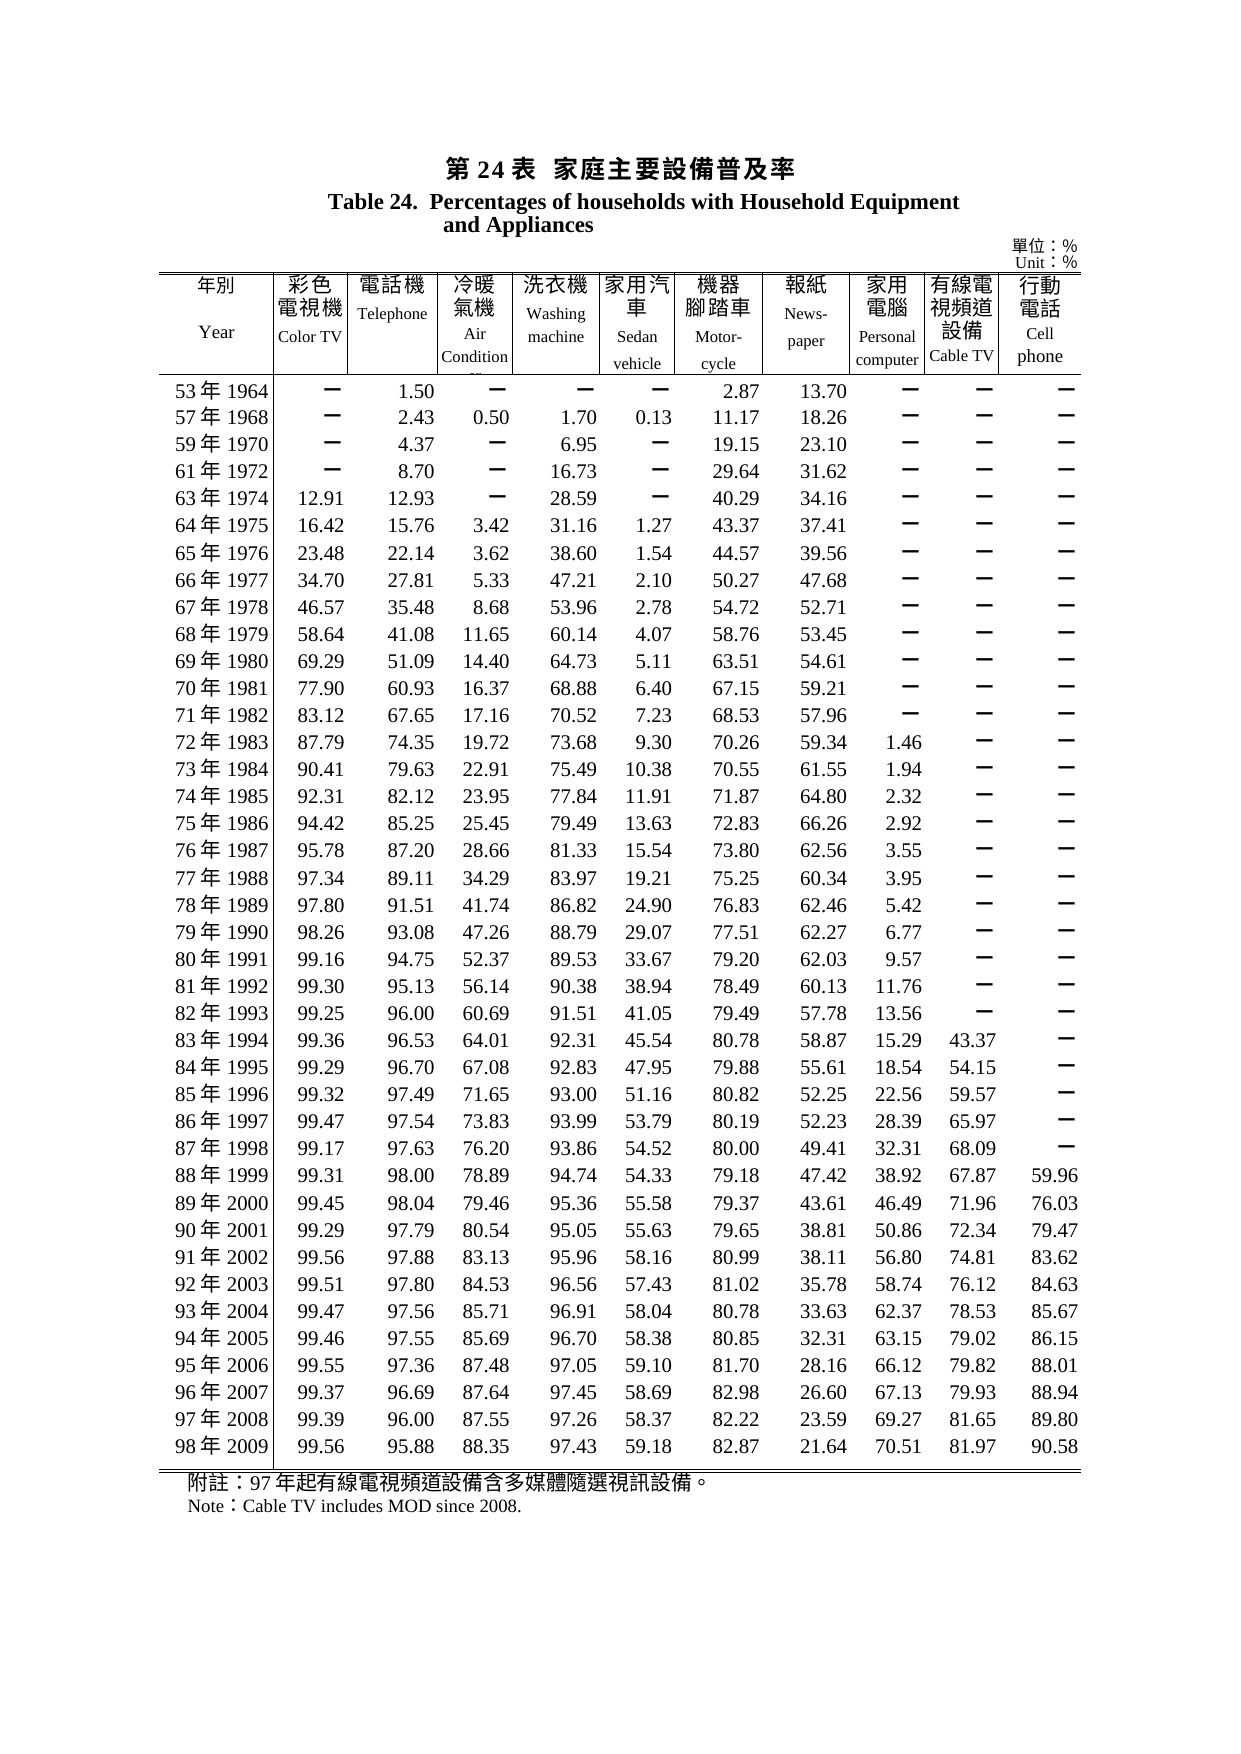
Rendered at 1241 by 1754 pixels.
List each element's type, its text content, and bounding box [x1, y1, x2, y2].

table_cell 83.13 [437, 1241, 512, 1268]
table_cell － [925, 537, 999, 564]
table_cell 12.91 [274, 483, 347, 509]
table_cell 99.37 [274, 1376, 347, 1403]
table_cell 90.58 [999, 1430, 1081, 1457]
table_cell 85.25 [347, 808, 437, 834]
table_cell － [925, 835, 999, 862]
table_cell 52.71 [762, 591, 849, 618]
table_cell 1978 [224, 591, 273, 618]
table_cell 98.26 [274, 916, 347, 943]
table_cell － [850, 591, 924, 618]
table_cell 76.83 [675, 889, 762, 916]
table_cell 97.45 [512, 1376, 599, 1403]
table_cell 68.88 [512, 672, 599, 699]
table_cell 87年 [159, 1133, 224, 1159]
table_cell 86年 [159, 1105, 224, 1132]
table_cell 23.10 [762, 428, 849, 455]
table_cell 53.45 [762, 618, 849, 645]
table_cell 95.88 [347, 1430, 437, 1457]
table_cell 91年 [159, 1241, 224, 1268]
table_cell 35.78 [762, 1268, 849, 1295]
table_cell 72.34 [925, 1214, 999, 1241]
table_cell 家用汽車 Sedan vehicle [600, 275, 674, 374]
table_cell － [850, 672, 924, 699]
table_cell 84.53 [437, 1268, 512, 1295]
table_cell 97年 [159, 1403, 224, 1430]
table_cell 97.56 [347, 1295, 437, 1322]
table_cell 89年 [159, 1187, 224, 1214]
table_cell － [850, 510, 924, 537]
table_cell 58.64 [274, 618, 347, 645]
table_cell 32.31 [850, 1133, 924, 1159]
table_cell 單位：％ [159, 239, 1081, 255]
table_cell 16.73 [512, 455, 599, 482]
table_cell 98.04 [347, 1187, 437, 1214]
table_cell 79.46 [437, 1187, 512, 1214]
table_cell 2.43 [347, 401, 437, 428]
table_cell [512, 1458, 599, 1469]
table_cell 1994 [224, 1024, 273, 1051]
table_cell 43.37 [675, 510, 762, 537]
table_cell 60.69 [437, 997, 512, 1024]
table_cell 1988 [224, 862, 273, 889]
table_cell 57.96 [762, 699, 849, 726]
table_cell 29.07 [600, 916, 674, 943]
table_cell 1979 [224, 618, 273, 645]
table_cell 1975 [224, 510, 273, 537]
table_cell － [925, 970, 999, 997]
table_cell 54.72 [675, 591, 762, 618]
table_cell 62.46 [762, 889, 849, 916]
table_cell 17.16 [437, 699, 512, 726]
table_cell 3.62 [437, 537, 512, 564]
table_cell 70年 [159, 672, 224, 699]
table_cell 95.96 [512, 1241, 599, 1268]
table_cell 79.49 [512, 808, 599, 834]
table_cell 4.07 [600, 618, 674, 645]
table_cell 80.19 [675, 1105, 762, 1132]
table_cell 62.56 [762, 835, 849, 862]
table_cell － [850, 483, 924, 509]
table_cell 79.18 [675, 1160, 762, 1187]
table_cell 59.21 [762, 672, 849, 699]
table_cell － [925, 591, 999, 618]
table_cell 69年 [159, 645, 224, 672]
table_cell － [999, 618, 1081, 645]
table_cell [925, 1458, 999, 1469]
table_cell 8.68 [437, 591, 512, 618]
table_cell 43.61 [762, 1187, 849, 1214]
table_cell 80.78 [675, 1295, 762, 1322]
table_cell 家用 電腦 Personal computer [850, 275, 924, 374]
table_cell 55.58 [600, 1187, 674, 1214]
table_cell [762, 1458, 849, 1469]
table_cell 60.14 [512, 618, 599, 645]
table_cell 74.81 [925, 1241, 999, 1268]
table_cell 2004 [224, 1295, 273, 1322]
table_cell － [999, 889, 1081, 916]
table_cell 有線電視頻道設備 Cable TV [925, 275, 998, 374]
table_cell 50.27 [675, 564, 762, 591]
table_cell 1993 [224, 997, 273, 1024]
table_cell 8.70 [347, 455, 437, 482]
table_cell 46.49 [850, 1187, 924, 1214]
table_cell 51.16 [600, 1078, 674, 1105]
table_cell 90.38 [512, 970, 599, 997]
table_cell 6.40 [600, 672, 674, 699]
table_cell － [925, 997, 999, 1024]
table_cell 22.14 [347, 537, 437, 564]
table_cell 77年 [159, 862, 224, 889]
table_cell 11.76 [850, 970, 924, 997]
table_cell 97.80 [274, 889, 347, 916]
table_cell 53.96 [512, 591, 599, 618]
table_cell 79年 [159, 916, 224, 943]
table_cell 80.82 [675, 1078, 762, 1105]
table_cell 41.05 [600, 997, 674, 1024]
table_cell 1981 [224, 672, 273, 699]
table_cell 73.83 [437, 1105, 512, 1132]
table_cell 83.12 [274, 699, 347, 726]
table_cell 85年 [159, 1078, 224, 1105]
table_cell 11.65 [437, 618, 512, 645]
table_cell 65年 [159, 537, 224, 564]
table_cell － [925, 455, 999, 482]
table_cell 59.10 [600, 1349, 674, 1376]
table_cell 62.03 [762, 943, 849, 970]
table_cell － [925, 564, 999, 591]
table_cell 93.86 [512, 1133, 599, 1159]
table_cell 64.80 [762, 780, 849, 807]
table_cell － [925, 672, 999, 699]
table_cell 59.18 [600, 1430, 674, 1457]
table_cell 56.14 [437, 970, 512, 997]
table_cell 52.37 [437, 943, 512, 970]
table_cell 77.51 [675, 916, 762, 943]
table_cell 41.08 [347, 618, 437, 645]
table_cell － [999, 997, 1081, 1024]
table_cell 86.15 [999, 1322, 1081, 1349]
table_cell 92.83 [512, 1051, 599, 1078]
table_cell 77.90 [274, 672, 347, 699]
table_cell [437, 1458, 512, 1469]
table_cell 99.51 [274, 1268, 347, 1295]
table_cell 79.49 [675, 997, 762, 1024]
table_cell 94.42 [274, 808, 347, 834]
table_cell 47.68 [762, 564, 849, 591]
table_cell 54.33 [600, 1160, 674, 1187]
table_cell 99.39 [274, 1403, 347, 1430]
table_cell 78.53 [925, 1295, 999, 1322]
table_cell － [850, 618, 924, 645]
table_cell 55.63 [600, 1214, 674, 1241]
table_cell 22.56 [850, 1078, 924, 1105]
table_cell 53年 [159, 375, 224, 401]
table_cell 10.38 [600, 753, 674, 780]
table_cell 97.49 [347, 1078, 437, 1105]
table_cell 82.87 [675, 1430, 762, 1457]
table_cell 79.88 [675, 1051, 762, 1078]
table_cell 72.83 [675, 808, 762, 834]
table_cell 58.69 [600, 1376, 674, 1403]
table_cell 76年 [159, 835, 224, 862]
table_cell － [925, 726, 999, 753]
table_cell 34.16 [762, 483, 849, 509]
table_cell 80.54 [437, 1214, 512, 1241]
table_cell 59.34 [762, 726, 849, 753]
table_cell 85.69 [437, 1322, 512, 1349]
table_cell 23.95 [437, 780, 512, 807]
table_cell 1.50 [347, 375, 437, 401]
table_cell 2001 [224, 1214, 273, 1241]
table_cell 23.59 [762, 1403, 849, 1430]
table_cell 88.01 [999, 1349, 1081, 1376]
table_cell － [600, 375, 674, 401]
table_cell 1983 [224, 726, 273, 753]
table_cell 99.25 [274, 997, 347, 1024]
table_cell － [999, 1024, 1081, 1051]
table_cell 80.99 [675, 1241, 762, 1268]
table_cell 97.43 [512, 1430, 599, 1457]
table_cell － [850, 537, 924, 564]
table_cell 99.47 [274, 1105, 347, 1132]
table_cell 83.62 [999, 1241, 1081, 1268]
table_cell － [850, 455, 924, 482]
table_cell － [850, 375, 924, 401]
table_cell 71年 [159, 699, 224, 726]
table_cell 4.37 [347, 428, 437, 455]
table_cell 81.02 [675, 1268, 762, 1295]
table_cell 62.27 [762, 916, 849, 943]
table_cell 76.20 [437, 1133, 512, 1159]
table_cell 97.54 [347, 1105, 437, 1132]
table_cell Table 24. Percentages of households with Household Equipment and Appliances [159, 191, 1081, 239]
table_cell － [999, 483, 1081, 509]
table_cell － [437, 428, 512, 455]
table_cell 97.26 [512, 1403, 599, 1430]
table_cell 5.33 [437, 564, 512, 591]
table_cell 96.70 [347, 1051, 437, 1078]
table_cell 93年 [159, 1295, 224, 1322]
table_cell 82年 [159, 997, 224, 1024]
table_cell － [274, 428, 347, 455]
table_cell 54.52 [600, 1133, 674, 1159]
table_cell 99.32 [274, 1078, 347, 1105]
table_cell 15.29 [850, 1024, 924, 1051]
table_cell 11.17 [675, 401, 762, 428]
table_cell 2005 [224, 1322, 273, 1349]
table_cell 15.54 [600, 835, 674, 862]
table_cell 61年 [159, 455, 224, 482]
table_cell 25.45 [437, 808, 512, 834]
table_cell 47.21 [512, 564, 599, 591]
table_cell [224, 1458, 273, 1469]
table_cell 98.00 [347, 1160, 437, 1187]
table_cell 38.92 [850, 1160, 924, 1187]
table_cell 98年 [159, 1430, 224, 1457]
table_cell 95.36 [512, 1187, 599, 1214]
table_cell 5.42 [850, 889, 924, 916]
table_cell 1.27 [600, 510, 674, 537]
table_cell 82.98 [675, 1376, 762, 1403]
table_cell 76.03 [999, 1187, 1081, 1214]
table_cell － [925, 808, 999, 834]
table_cell 6.95 [512, 428, 599, 455]
table_cell 33.63 [762, 1295, 849, 1322]
table_cell 報紙 News- paper [763, 275, 849, 374]
table_cell 43.37 [925, 1024, 999, 1051]
table_cell 59.96 [999, 1160, 1081, 1187]
table_cell － [925, 699, 999, 726]
table_cell 60.34 [762, 862, 849, 889]
table_cell 49.41 [762, 1133, 849, 1159]
table_cell － [925, 375, 999, 401]
table_cell 54.61 [762, 645, 849, 672]
table_cell 冷暖 氣機 Air Conditioner [438, 275, 512, 374]
table_cell 66.12 [850, 1349, 924, 1376]
table_cell 99.31 [274, 1160, 347, 1187]
table_cell 21.64 [762, 1430, 849, 1457]
table_cell 99.45 [274, 1187, 347, 1214]
table_cell 1972 [224, 455, 273, 482]
table_cell 80.85 [675, 1322, 762, 1349]
table_cell 96.91 [512, 1295, 599, 1322]
table_cell － [999, 455, 1081, 482]
table_cell － [999, 645, 1081, 672]
table_cell 62.37 [850, 1295, 924, 1322]
table_cell 60.93 [347, 672, 437, 699]
table_cell 75年 [159, 808, 224, 834]
table_cell 89.80 [999, 1403, 1081, 1430]
table_cell 69.29 [274, 645, 347, 672]
table_cell 2006 [224, 1349, 273, 1376]
table_cell 73年 [159, 753, 224, 780]
table_cell － [999, 537, 1081, 564]
table_cell 11.91 [600, 780, 674, 807]
table_cell 67.13 [850, 1376, 924, 1403]
table_cell 3.95 [850, 862, 924, 889]
table_cell － [999, 1105, 1081, 1132]
table_cell 90.41 [274, 753, 347, 780]
table_cell 97.79 [347, 1214, 437, 1241]
table_cell 18.26 [762, 401, 849, 428]
table_cell 97.88 [347, 1241, 437, 1268]
table_cell － [925, 618, 999, 645]
table_cell [600, 1458, 674, 1469]
table_cell － [999, 1133, 1081, 1159]
table_cell － [850, 699, 924, 726]
table_cell 87.48 [437, 1349, 512, 1376]
table_cell 2008 [224, 1403, 273, 1430]
table_cell 82.12 [347, 780, 437, 807]
table_cell 79.47 [999, 1214, 1081, 1241]
table_cell 79.63 [347, 753, 437, 780]
table_cell 92.31 [274, 780, 347, 807]
table_cell 88年 [159, 1160, 224, 1187]
table_cell 65.97 [925, 1105, 999, 1132]
table_cell 45.54 [600, 1024, 674, 1051]
table_cell 93.00 [512, 1078, 599, 1105]
table_cell 1987 [224, 835, 273, 862]
table_cell 1992 [224, 970, 273, 997]
table_cell － [850, 564, 924, 591]
table_cell 1980 [224, 645, 273, 672]
table_cell － [999, 375, 1081, 401]
table_cell － [925, 943, 999, 970]
table_cell 37.41 [762, 510, 849, 537]
table_cell 6.77 [850, 916, 924, 943]
table_cell 3.42 [437, 510, 512, 537]
table_cell 79.82 [925, 1349, 999, 1376]
table_cell 1970 [224, 428, 273, 455]
table_cell 66年 [159, 564, 224, 591]
table_cell 1.54 [600, 537, 674, 564]
table_cell 51.09 [347, 645, 437, 672]
table_cell － [437, 375, 512, 401]
table_cell 年別 Year [159, 275, 273, 374]
table_cell 97.80 [347, 1268, 437, 1295]
table_cell 47.95 [600, 1051, 674, 1078]
table_cell 80年 [159, 943, 224, 970]
table_cell 40.29 [675, 483, 762, 509]
table_cell 97.55 [347, 1322, 437, 1349]
table_cell 93.08 [347, 916, 437, 943]
table_cell 1995 [224, 1051, 273, 1078]
table_cell 1977 [224, 564, 273, 591]
table_cell 19.21 [600, 862, 674, 889]
table_cell － [925, 753, 999, 780]
table_cell 2.32 [850, 780, 924, 807]
table_cell 79.37 [675, 1187, 762, 1214]
table_cell 92年 [159, 1268, 224, 1295]
table_cell 64.01 [437, 1024, 512, 1051]
table_cell 19.72 [437, 726, 512, 753]
table_cell 59.57 [925, 1078, 999, 1105]
table_cell － [925, 645, 999, 672]
table_cell 63.15 [850, 1322, 924, 1349]
table_cell － [274, 375, 347, 401]
table_cell － [999, 835, 1081, 862]
table_cell － [274, 455, 347, 482]
table_cell 77.84 [512, 780, 599, 807]
table_cell 33.67 [600, 943, 674, 970]
table_cell － [999, 780, 1081, 807]
table_cell 86.82 [512, 889, 599, 916]
table_cell 2.87 [675, 375, 762, 401]
table_cell 16.37 [437, 672, 512, 699]
table_cell － [600, 428, 674, 455]
table_cell [159, 1458, 224, 1469]
table_cell 84年 [159, 1051, 224, 1078]
table_cell 97.05 [512, 1349, 599, 1376]
table_cell 81.65 [925, 1403, 999, 1430]
table_cell 1991 [224, 943, 273, 970]
table_cell 69.27 [850, 1403, 924, 1430]
table_cell － [999, 591, 1081, 618]
table_cell 93.99 [512, 1105, 599, 1132]
table_cell － [999, 672, 1081, 699]
table_cell 2009 [224, 1430, 273, 1457]
table_cell 74.35 [347, 726, 437, 753]
table_cell 91.51 [512, 997, 599, 1024]
table_cell 15.76 [347, 510, 437, 537]
table_cell 35.48 [347, 591, 437, 618]
table_cell － [999, 510, 1081, 537]
table_cell － [999, 943, 1081, 970]
table_cell 87.20 [347, 835, 437, 862]
table_cell 0.50 [437, 401, 512, 428]
table_cell － [999, 1051, 1081, 1078]
table_cell － [925, 780, 999, 807]
table_cell 71.96 [925, 1187, 999, 1214]
table_cell － [925, 916, 999, 943]
table_cell 67年 [159, 591, 224, 618]
table_cell 99.55 [274, 1349, 347, 1376]
table_cell 80.78 [675, 1024, 762, 1051]
table_cell 2007 [224, 1376, 273, 1403]
table_cell 47.26 [437, 916, 512, 943]
table_cell 34.70 [274, 564, 347, 591]
table_cell 73.68 [512, 726, 599, 753]
table_cell 7.23 [600, 699, 674, 726]
table_cell 3.55 [850, 835, 924, 862]
table_cell 96.56 [512, 1268, 599, 1295]
table_cell － [600, 455, 674, 482]
table_cell 41.74 [437, 889, 512, 916]
table_cell 88.94 [999, 1376, 1081, 1403]
table_cell － [999, 428, 1081, 455]
table_cell － [999, 970, 1081, 997]
table_cell 99.29 [274, 1214, 347, 1241]
table_cell 60.13 [762, 970, 849, 997]
table_cell 39.56 [762, 537, 849, 564]
table_cell 97.36 [347, 1349, 437, 1376]
table_cell 22.91 [437, 753, 512, 780]
table_cell 1986 [224, 808, 273, 834]
table_cell 82.22 [675, 1403, 762, 1430]
table_cell 99.46 [274, 1322, 347, 1349]
table_cell 85.71 [437, 1295, 512, 1322]
table_cell 電話機 Telephone [348, 275, 437, 374]
table_cell 32.31 [762, 1322, 849, 1349]
table_cell － [850, 401, 924, 428]
table_cell 57年 [159, 401, 224, 428]
table_cell 99.56 [274, 1430, 347, 1457]
table_cell 70.51 [850, 1430, 924, 1457]
table_cell 彩色 電視機 Color TV [274, 275, 347, 374]
table_cell 52.23 [762, 1105, 849, 1132]
table_cell 80.00 [675, 1133, 762, 1159]
table_cell 71.87 [675, 780, 762, 807]
table_cell 56.80 [850, 1241, 924, 1268]
table_cell 64年 [159, 510, 224, 537]
table_cell 97.63 [347, 1133, 437, 1159]
table_cell 95.13 [347, 970, 437, 997]
table_cell 58.38 [600, 1322, 674, 1349]
table_cell 95年 [159, 1349, 224, 1376]
table_cell － [999, 753, 1081, 780]
table_cell 76.12 [925, 1268, 999, 1295]
table_cell 81.97 [925, 1430, 999, 1457]
table_cell 27.81 [347, 564, 437, 591]
table_cell 行動 電話 Cell phone [999, 275, 1081, 374]
table_cell 31.62 [762, 455, 849, 482]
table_cell 72年 [159, 726, 224, 753]
table_cell 44.57 [675, 537, 762, 564]
table_cell － [999, 862, 1081, 889]
table_cell 79.65 [675, 1214, 762, 1241]
table_cell 54.15 [925, 1051, 999, 1078]
table_cell 58.37 [600, 1403, 674, 1430]
table_cell － [999, 699, 1081, 726]
table_cell 66.26 [762, 808, 849, 834]
table_cell 99.30 [274, 970, 347, 997]
table_cell 89.53 [512, 943, 599, 970]
table_cell 38.81 [762, 1214, 849, 1241]
table_cell [850, 1458, 924, 1469]
table_cell 99.16 [274, 943, 347, 970]
table_cell 94年 [159, 1322, 224, 1349]
table_cell 13.63 [600, 808, 674, 834]
table_cell 58.87 [762, 1024, 849, 1051]
table_cell 89.11 [347, 862, 437, 889]
table_cell 99.56 [274, 1241, 347, 1268]
table_cell 85.67 [999, 1295, 1081, 1322]
table_cell 洗衣機 Washing machine [513, 275, 599, 374]
table_cell － [925, 889, 999, 916]
table_cell 68年 [159, 618, 224, 645]
table_cell 13.70 [762, 375, 849, 401]
table_cell 88.35 [437, 1430, 512, 1457]
table_cell 1999 [224, 1160, 273, 1187]
table_cell 70.55 [675, 753, 762, 780]
table_cell 38.94 [600, 970, 674, 997]
table_cell 97.34 [274, 862, 347, 889]
table_cell 2.78 [600, 591, 674, 618]
table_cell 2000 [224, 1187, 273, 1214]
table_cell [999, 1458, 1081, 1469]
table_cell 78年 [159, 889, 224, 916]
table_cell 50.86 [850, 1214, 924, 1241]
table_cell [675, 1458, 762, 1469]
table_cell 47.42 [762, 1160, 849, 1187]
table_cell 94.75 [347, 943, 437, 970]
table_cell 70.52 [512, 699, 599, 726]
table_cell － [600, 483, 674, 509]
table_cell 14.40 [437, 645, 512, 672]
table_cell 84.63 [999, 1268, 1081, 1295]
table_cell 29.64 [675, 455, 762, 482]
table_cell 1964 [224, 375, 273, 401]
table_cell 96.00 [347, 997, 437, 1024]
table_cell 機器 腳踏車 Motor- cycle [675, 275, 762, 374]
table_cell 75.49 [512, 753, 599, 780]
table_cell 78.89 [437, 1160, 512, 1187]
table_cell － [925, 428, 999, 455]
table_cell [274, 1458, 347, 1469]
table_cell 96.69 [347, 1376, 437, 1403]
table_cell 63.51 [675, 645, 762, 672]
table_cell 91.51 [347, 889, 437, 916]
table_cell － [512, 375, 599, 401]
table_cell － [850, 645, 924, 672]
table_cell － [925, 510, 999, 537]
table_cell 96.00 [347, 1403, 437, 1430]
table_cell 99.17 [274, 1133, 347, 1159]
table_cell 57.78 [762, 997, 849, 1024]
table_cell 1.94 [850, 753, 924, 780]
table_cell 28.16 [762, 1349, 849, 1376]
table_cell 81年 [159, 970, 224, 997]
table_cell 90年 [159, 1214, 224, 1241]
table_cell 68.53 [675, 699, 762, 726]
table_cell － [999, 564, 1081, 591]
table_cell 83年 [159, 1024, 224, 1051]
table_cell 52.25 [762, 1078, 849, 1105]
table_cell 5.11 [600, 645, 674, 672]
table_cell 88.79 [512, 916, 599, 943]
table_cell 23.48 [274, 537, 347, 564]
table_cell 2.10 [600, 564, 674, 591]
table_cell 26.60 [762, 1376, 849, 1403]
table_cell － [437, 455, 512, 482]
table_cell 1985 [224, 780, 273, 807]
table_cell 95.05 [512, 1214, 599, 1241]
table_cell 38.60 [512, 537, 599, 564]
table_cell － [274, 401, 347, 428]
table_cell 55.61 [762, 1051, 849, 1078]
table_cell 81.70 [675, 1349, 762, 1376]
table_cell 12.93 [347, 483, 437, 509]
table_cell 9.57 [850, 943, 924, 970]
table_cell － [999, 1078, 1081, 1105]
table_cell 96年 [159, 1376, 224, 1403]
table_cell － [999, 726, 1081, 753]
table_cell 34.29 [437, 862, 512, 889]
table_cell 18.54 [850, 1051, 924, 1078]
table_cell 92.31 [512, 1024, 599, 1051]
table_cell 67.65 [347, 699, 437, 726]
table_cell 2002 [224, 1241, 273, 1268]
table_cell 1989 [224, 889, 273, 916]
table_cell 75.25 [675, 862, 762, 889]
table_cell 1997 [224, 1105, 273, 1132]
table_cell 2003 [224, 1268, 273, 1295]
table_cell 1974 [224, 483, 273, 509]
table_cell 1996 [224, 1078, 273, 1105]
table_cell 83.97 [512, 862, 599, 889]
table_cell 99.36 [274, 1024, 347, 1051]
table_cell 67.15 [675, 672, 762, 699]
table_cell 53.79 [600, 1105, 674, 1132]
table_cell 59年 [159, 428, 224, 455]
table_cell 24.90 [600, 889, 674, 916]
table_cell 1.70 [512, 401, 599, 428]
table_cell 38.11 [762, 1241, 849, 1268]
table_cell 67.87 [925, 1160, 999, 1187]
text 附註：97年起有線電視頻道設備含多媒體隨選視訊設備。 [187, 1473, 1053, 1494]
table_cell － [925, 401, 999, 428]
table_cell 81.33 [512, 835, 599, 862]
table_cell 13.56 [850, 997, 924, 1024]
table_cell 19.15 [675, 428, 762, 455]
table_cell 63年 [159, 483, 224, 509]
table_cell 28.59 [512, 483, 599, 509]
table_cell 67.08 [437, 1051, 512, 1078]
table_cell 95.78 [274, 835, 347, 862]
table_cell 68.09 [925, 1133, 999, 1159]
table_cell 57.43 [600, 1268, 674, 1295]
table_cell 70.26 [675, 726, 762, 753]
table_cell 1.46 [850, 726, 924, 753]
table_cell 28.39 [850, 1105, 924, 1132]
table_cell － [925, 483, 999, 509]
table_header 第24表 家庭主要設備普及率 [159, 150, 1081, 179]
table_cell 9.30 [600, 726, 674, 753]
table_cell 64.73 [512, 645, 599, 672]
table_cell 28.66 [437, 835, 512, 862]
table_cell 96.70 [512, 1322, 599, 1349]
table_cell 1976 [224, 537, 273, 564]
table_cell 71.65 [437, 1078, 512, 1105]
table_cell 87.64 [437, 1376, 512, 1403]
table_cell 1968 [224, 401, 273, 428]
table_cell 96.53 [347, 1024, 437, 1051]
table_cell 87.79 [274, 726, 347, 753]
table_cell 1982 [224, 699, 273, 726]
text Note：Cable TV includes MOD since 2008. [187, 1494, 1053, 1517]
table_cell 99.29 [274, 1051, 347, 1078]
table_cell 1998 [224, 1133, 273, 1159]
table_cell 87.55 [437, 1403, 512, 1430]
table_cell 46.57 [274, 591, 347, 618]
table_cell Unit：％ [159, 255, 1081, 272]
table_cell 1990 [224, 916, 273, 943]
table_cell [347, 1458, 437, 1469]
table_cell 58.16 [600, 1241, 674, 1268]
table_cell － [999, 808, 1081, 834]
table_cell 73.80 [675, 835, 762, 862]
table_cell [159, 180, 1081, 191]
table_cell 74年 [159, 780, 224, 807]
table_cell － [999, 916, 1081, 943]
table_cell － [925, 862, 999, 889]
table_cell 2.92 [850, 808, 924, 834]
table_cell 79.02 [925, 1322, 999, 1349]
table_cell 31.16 [512, 510, 599, 537]
table_cell － [999, 401, 1081, 428]
table_cell 79.20 [675, 943, 762, 970]
table_cell 99.47 [274, 1295, 347, 1322]
table_cell － [850, 428, 924, 455]
table_cell 58.76 [675, 618, 762, 645]
table_cell 79.93 [925, 1376, 999, 1403]
table_cell 58.74 [850, 1268, 924, 1295]
table_cell 94.74 [512, 1160, 599, 1187]
table_cell 78.49 [675, 970, 762, 997]
table_cell 1984 [224, 753, 273, 780]
table_cell 0.13 [600, 401, 674, 428]
table_cell 16.42 [274, 510, 347, 537]
table_cell － [437, 483, 512, 509]
table_cell 61.55 [762, 753, 849, 780]
table_cell 58.04 [600, 1295, 674, 1322]
